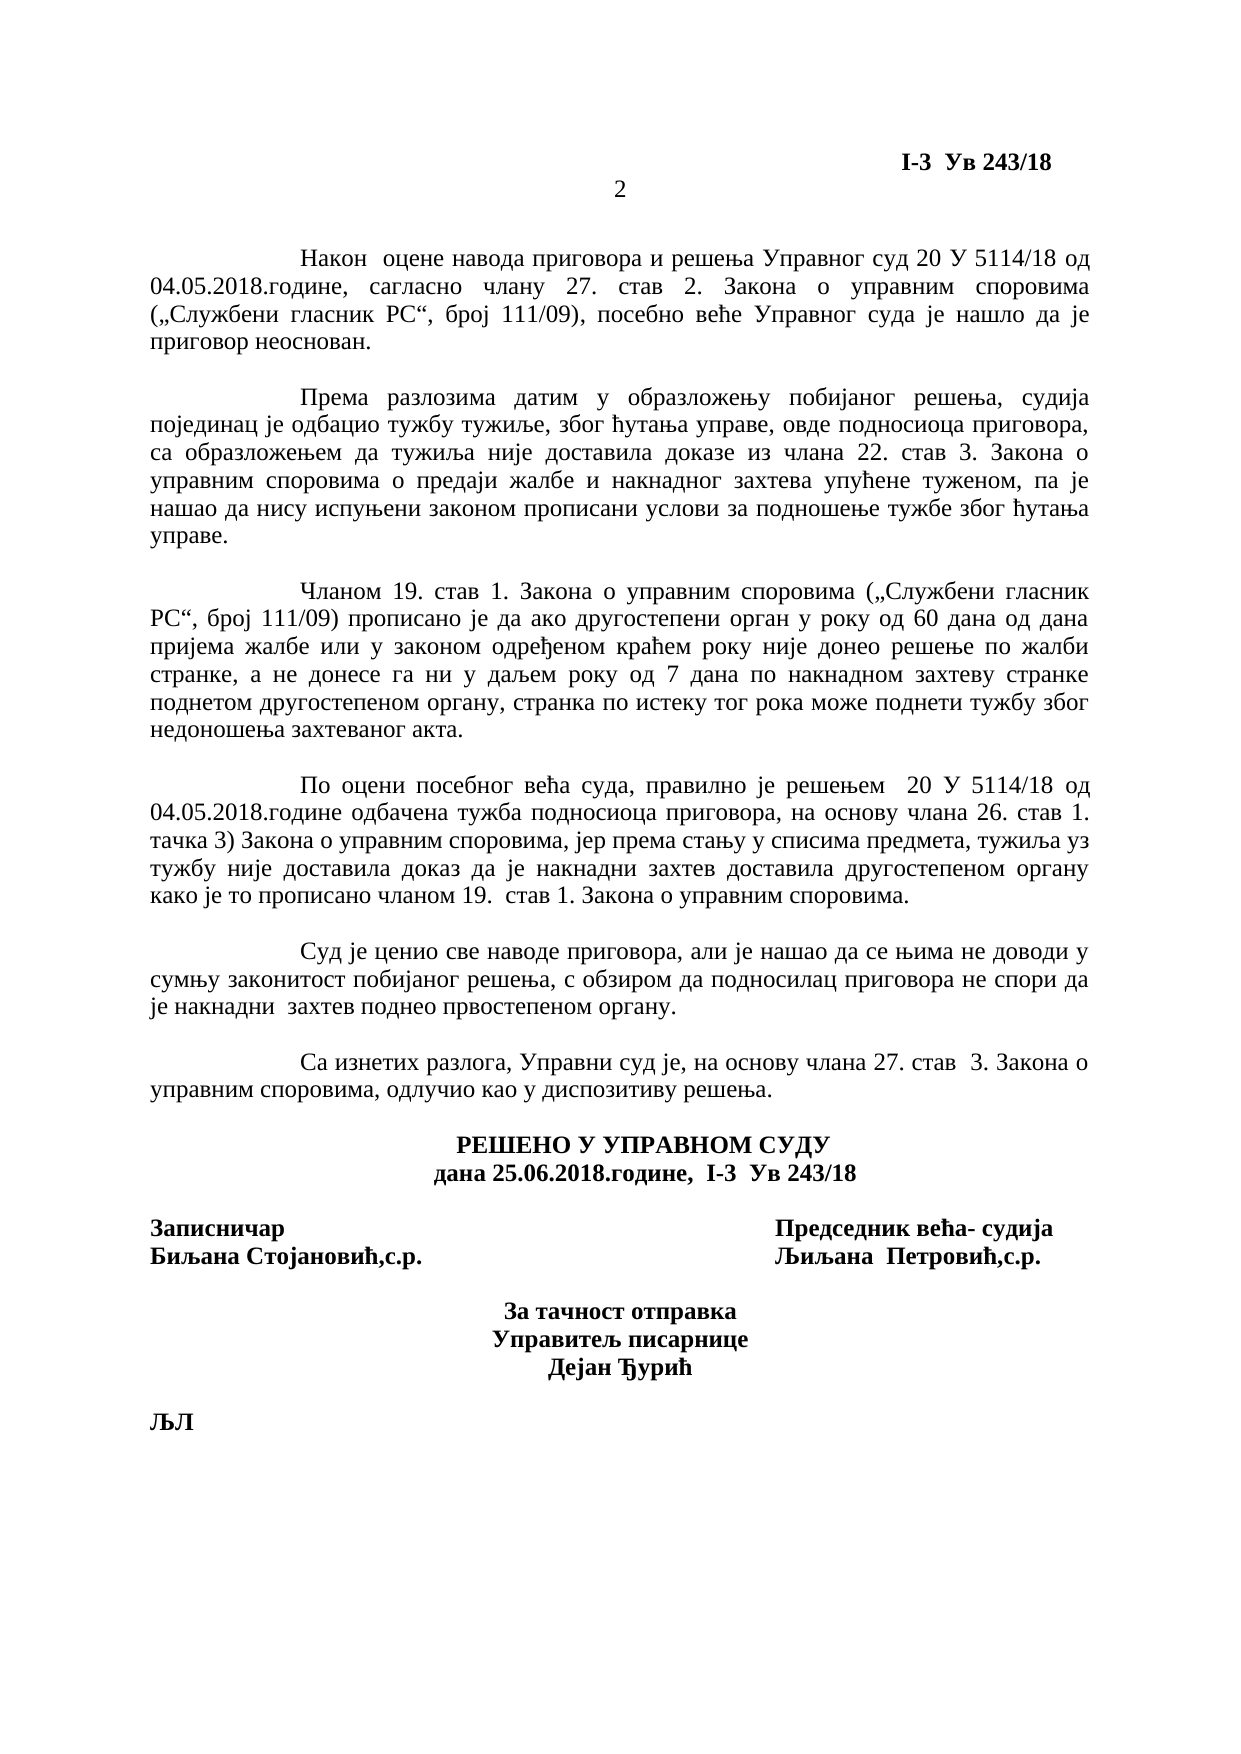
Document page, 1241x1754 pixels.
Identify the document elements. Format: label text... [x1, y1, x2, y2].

text Са изнетих разлога, Управни суд је, на основу члана 27. став 3. Закона о управним споровима, одлучио као у диспозитиву решења. [150, 1048, 1090, 1103]
text За тачност отправка [150, 1297, 1090, 1325]
text Након оцене навода приговора и решења Управног суд 20 У 5114/18 од 04.05.2018.године, сагласно члану 27. став 2. Закона о управним споровима („Службени гласник РС“, број 111/09), посебно веће Управног суда је нашло да је приговор неоснован. [150, 244, 1090, 355]
text По оцени посебног већа суда, правилно је решењем 20 У 5114/18 од 04.05.2018.године одбачена тужба подносиоца приговора, на основу члана 26. став 1. тачка 3) Закона о управним споровима, јер према стању у списима предмета, тужиља уз тужбу није доставила доказ да је накнадни захтев доставила другостепеном органу како је то прописано чланом 19. став 1. Закона о управним споровима. [150, 771, 1090, 909]
text дана 25.06.2018.године, I-3 Ув 243/18 [150, 1159, 1090, 1186]
text ЉЛ [150, 1408, 1090, 1436]
text Суд је ценио све наводе приговора, али је нашао да се њима не доводи у сумњу законитост побијаног решења, с обзиром да подносилац приговора не спори да је накнадни захтев поднео првостeпеном органу. [150, 937, 1090, 1020]
text Записничар Председник већа- судија [150, 1214, 1090, 1242]
text Чланом 19. став 1. Закона о управним споровима („Службени гласник РС“, број 111/09) прописано је да ако другостепени орган у року од 60 дана од дана пријема жалбе или у законом одређеном краћем року није донео решење по жалби странке, а не донесе га ни у даљем року од 7 дана по накнадном захтеву странке поднетом другостепеном органу, странка по истеку тог рока може поднети тужбу због недоношења захтеваног акта. [150, 577, 1090, 743]
text РЕШЕНО У УПРАВНОМ СУДУ [150, 1131, 1090, 1159]
text Према разлозима датим у образложењу побијаног решења, судија појединац је одбацио тужбу тужиље, због ћутања управе, овде подносиоца приговора, са образложењем да тужиља није доставила доказе из члана 22. став 3. Закона о управним споровима о предаји жалбе и накнадног захтева упућене туженом, па је нашао да нису испуњени законом прописани услови за подношење тужбе због ћутања управе. [150, 383, 1090, 549]
text Управитељ писарнице [150, 1325, 1090, 1353]
text Дејан Ђурић [150, 1353, 1090, 1380]
text Биљана Стојановић,с.р. Љиљана Петровић,с.р. [150, 1242, 1090, 1269]
